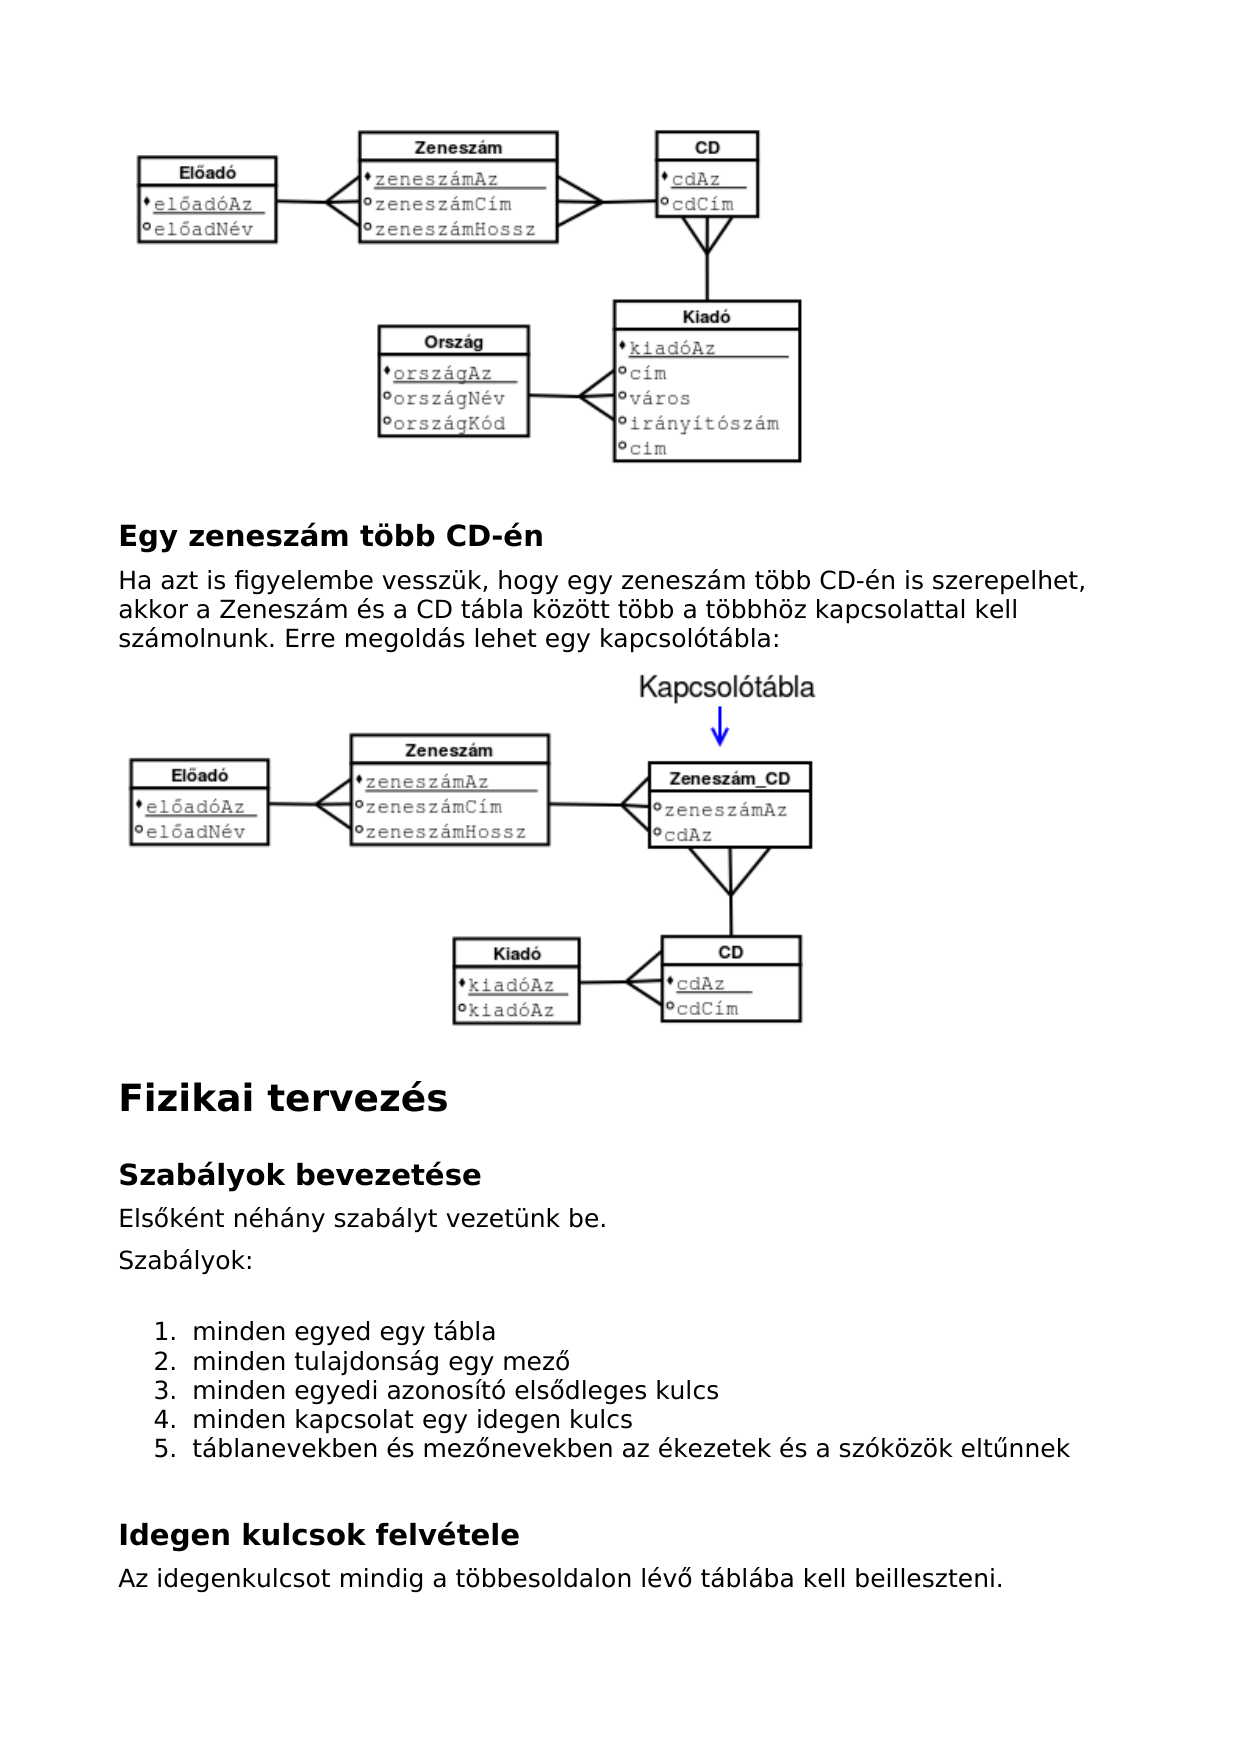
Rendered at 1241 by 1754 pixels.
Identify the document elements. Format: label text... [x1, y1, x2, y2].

text Ha azt is figyelembe vesszük, hogy egy zeneszám több CD-én is szerepelhet, akkor a Zeneszám és a CD tábla között több a többhöz kapcsolattal kell számolnunk. Erre megoldás lehet egy kapcsolótábla: [118, 566, 1122, 654]
subtitle Idegen kulcsok felvétele [118, 1518, 1122, 1552]
subtitle Fizikai tervezés [118, 1077, 1122, 1121]
list táblanevekben és mezőnevekben az ékezetek és a szóközök eltűnnek [177, 1434, 1122, 1463]
list minden egyedi azonosító elsődleges kulcs [177, 1376, 1122, 1405]
text Szabályok: [118, 1246, 1122, 1276]
list minden kapcsolat egy idegen kulcs [177, 1405, 1122, 1434]
picture [118, 666, 825, 1040]
subtitle Egy zeneszám több CD-én [118, 520, 1122, 554]
picture [118, 118, 822, 483]
text Az idegenkulcsot mindig a többesoldalon lévő táblába kell beilleszteni. [118, 1564, 1122, 1593]
list minden tulajdonság egy mező [177, 1347, 1122, 1376]
text Elsőként néhány szabályt vezetünk be. [118, 1205, 1122, 1234]
list minden egyed egy tábla [177, 1317, 1122, 1347]
subtitle Szabályok bevezetése [118, 1158, 1122, 1192]
